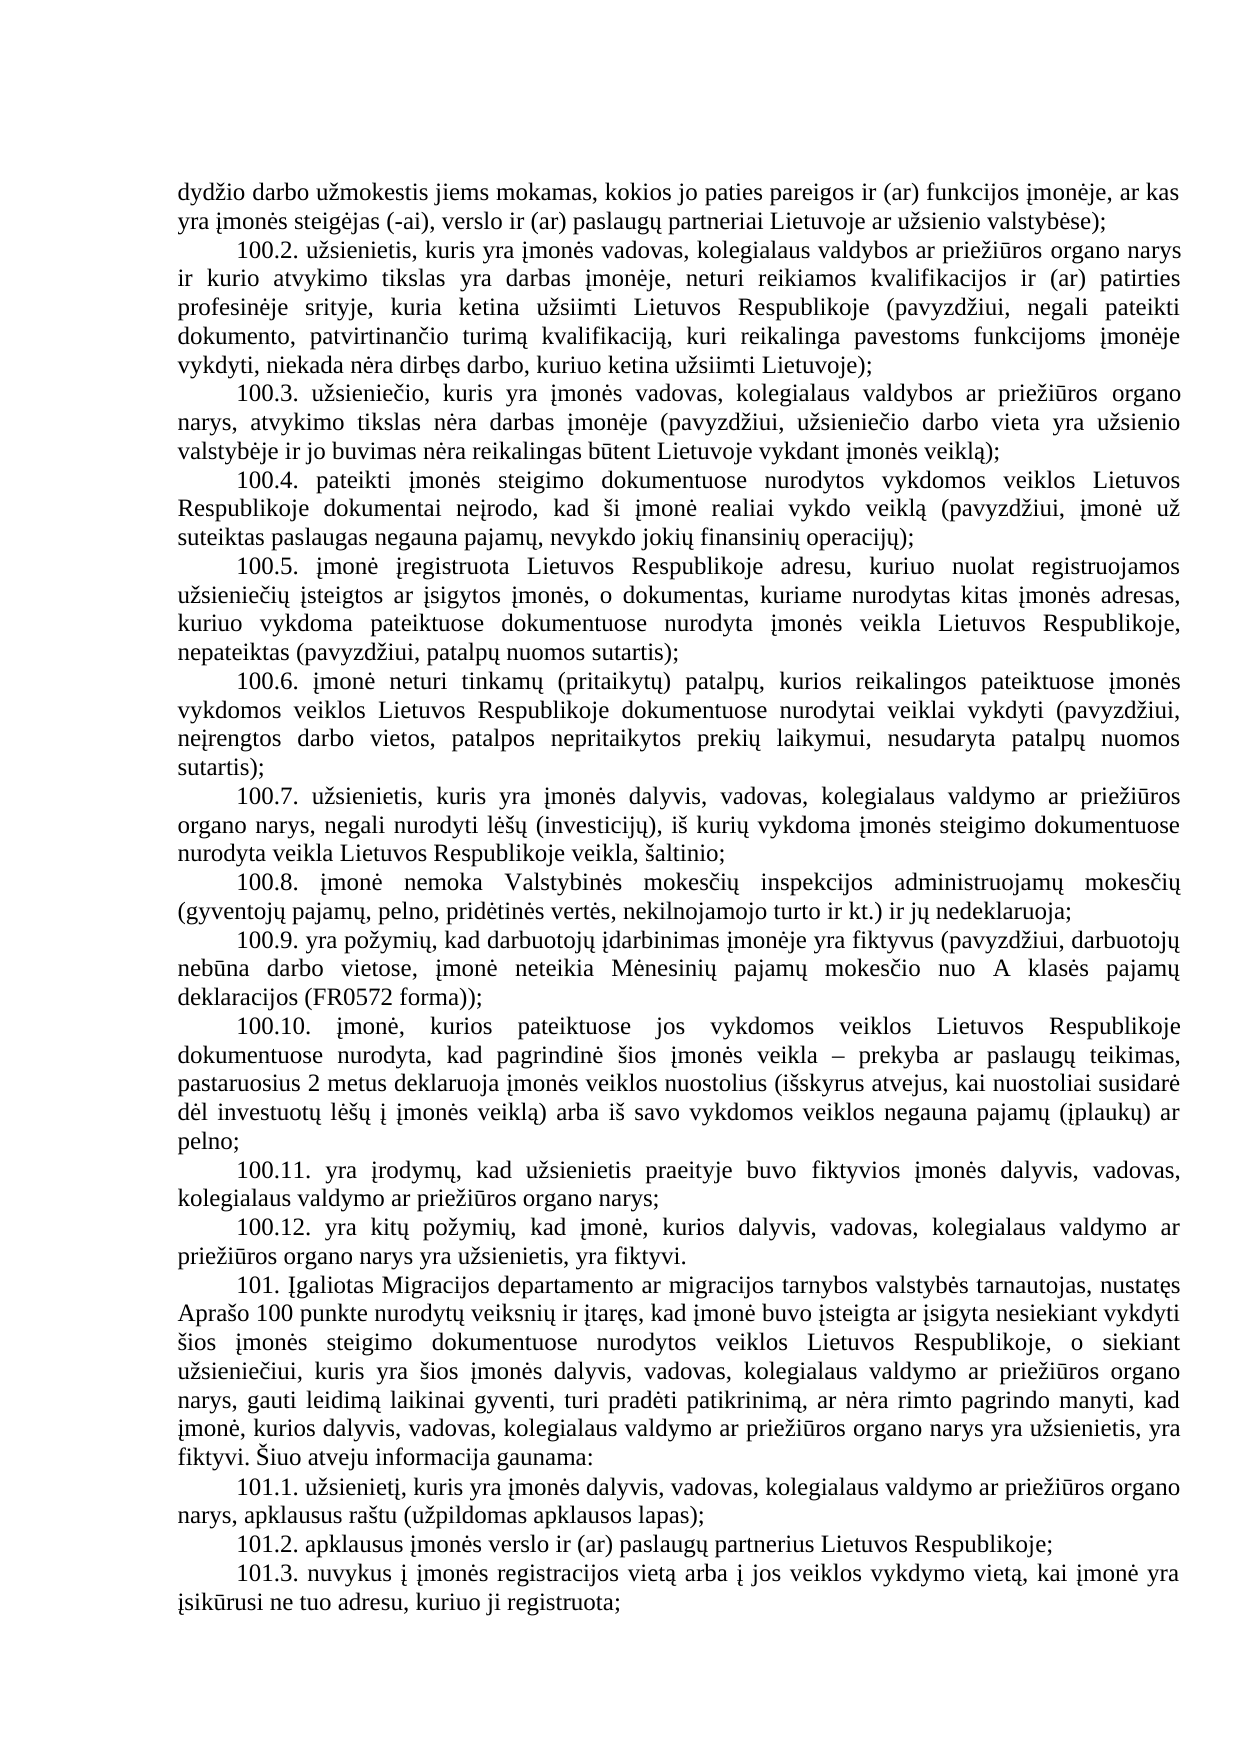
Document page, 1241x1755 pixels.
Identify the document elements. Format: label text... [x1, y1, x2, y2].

text 100.7. užsienietis, kuris yra įmonės dalyvis, vadovas, kolegialaus valdymo ar priežiūros organo narys, negali nurodyti lėšų (investicijų), iš kurių vykdoma įmonės steigimo dokumentuose nurodyta veikla Lietuvos Respublikoje veikla, šaltinio; [177, 781, 1181, 867]
text 100.9. yra požymių, kad darbuotojų įdarbinimas įmonėje yra fiktyvus (pavyzdžiui, darbuotojų nebūna darbo vietose, įmonė neteikia Mėnesinių pajamų mokesčio nuo A klasės pajamų deklaracijos (FR0572 forma)); [177, 925, 1181, 1011]
text 101. Įgaliotas Migracijos departamento ar migracijos tarnybos valstybės tarnautojas, nustatęs Aprašo 100 punkte nurodytų veiksnių ir įtaręs, kad įmonė buvo įsteigta ar įsigyta nesiekiant vykdyti šios įmonės steigimo dokumentuose nurodytos veiklos Lietuvos Respublikoje, o siekiant užsieniečiui, kuris yra šios įmonės dalyvis, vadovas, kolegialaus valdymo ar priežiūros organo narys, gauti leidimą laikinai gyventi, turi pradėti patikrinimą, ar nėra rimto pagrindo manyti, kad įmonė, kurios dalyvis, vadovas, kolegialaus valdymo ar priežiūros organo narys yra užsienietis, yra fiktyvi. Šiuo atveju informacija gaunama: [177, 1270, 1181, 1472]
text 100.4. pateikti įmonės steigimo dokumentuose nurodytos vykdomos veiklos Lietuvos Respublikoje dokumentai neįrodo, kad ši įmonė realiai vykdo veiklą (pavyzdžiui, įmonė už suteiktas paslaugas negauna pajamų, nevykdo jokių finansinių operacijų); [177, 465, 1181, 551]
text 100.12. yra kitų požymių, kad įmonė, kurios dalyvis, vadovas, kolegialaus valdymo ar priežiūros organo narys yra užsienietis, yra fiktyvi. [177, 1212, 1181, 1270]
text 101.3. nuvykus į įmonės registracijos vietą arba į jos veiklos vykdymo vietą, kai įmonė yra įsikūrusi ne tuo adresu, kuriuo ji registruota; [177, 1558, 1181, 1615]
text 100.2. užsienietis, kuris yra įmonės vadovas, kolegialaus valdybos ar priežiūros organo narys ir kurio atvykimo tikslas yra darbas įmonėje, neturi reikiamos kvalifikacijos ir (ar) patirties profesinėje srityje, kuria ketina užsiimti Lietuvos Respublikoje (pavyzdžiui, negali pateikti dokumento, patvirtinančio turimą kvalifikaciją, kuri reikalinga pavestoms funkcijoms įmonėje vykdyti, niekada nėra dirbęs darbo, kuriuo ketina užsiimti Lietuvoje); [177, 235, 1181, 378]
text 100.6. įmonė neturi tinkamų (pritaikytų) patalpų, kurios reikalingos pateiktuose įmonės vykdomos veiklos Lietuvos Respublikoje dokumentuose nurodytai veiklai vykdyti (pavyzdžiui, neįrengtos darbo vietos, patalpos nepritaikytos prekių laikymui, nesudaryta patalpų nuomos sutartis); [177, 666, 1181, 781]
text 101.1. užsienietį, kuris yra įmonės dalyvis, vadovas, kolegialaus valdymo ar priežiūros organo narys, apklausus raštu (užpildomas apklausos lapas); [177, 1472, 1181, 1529]
text 100.8. įmonė nemoka Valstybinės mokesčių inspekcijos administruojamų mokesčių (gyventojų pajamų, pelno, pridėtinės vertės, nekilnojamojo turto ir kt.) ir jų nedeklaruoja; [177, 867, 1181, 925]
text 100.5. įmonė įregistruota Lietuvos Respublikoje adresu, kuriuo nuolat registruojamos užsieniečių įsteigtos ar įsigytos įmonės, o dokumentas, kuriame nurodytas kitas įmonės adresas, kuriuo vykdoma pateiktuose dokumentuose nurodyta įmonės veikla Lietuvos Respublikoje, nepateiktas (pavyzdžiui, patalpų nuomos sutartis); [177, 551, 1181, 666]
text 100.11. yra įrodymų, kad užsienietis praeityje buvo fiktyvios įmonės dalyvis, vadovas, kolegialaus valdymo ar priežiūros organo narys; [177, 1155, 1181, 1212]
text 100.3. užsieniečio, kuris yra įmonės vadovas, kolegialaus valdybos ar priežiūros organo narys, atvykimo tikslas nėra darbas įmonėje (pavyzdžiui, užsieniečio darbo vieta yra užsienio valstybėje ir jo buvimas nėra reikalingas būtent Lietuvoje vykdant įmonės veiklą); [177, 378, 1181, 465]
text 100.10. įmonė, kurios pateiktuose jos vykdomos veiklos Lietuvos Respublikoje dokumentuose nurodyta, kad pagrindinė šios įmonės veikla – prekyba ar paslaugų teikimas, pastaruosius 2 metus deklaruoja įmonės veiklos nuostolius (išskyrus atvejus, kai nuostoliai susidarė dėl investuotų lėšų į įmonės veiklą) arba iš savo vykdomos veiklos negauna pajamų (įplaukų) ar pelno; [177, 1011, 1181, 1155]
text 101.2. apklausus įmonės verslo ir (ar) paslaugų partnerius Lietuvos Respublikoje; [177, 1529, 1181, 1558]
text dydžio darbo užmokestis jiems mokamas, kokios jo paties pareigos ir (ar) funkcijos įmonėje, ar kas yra įmonės steigėjas (-ai), verslo ir (ar) paslaugų partneriai Lietuvoje ar užsienio valstybėse); [177, 177, 1181, 235]
